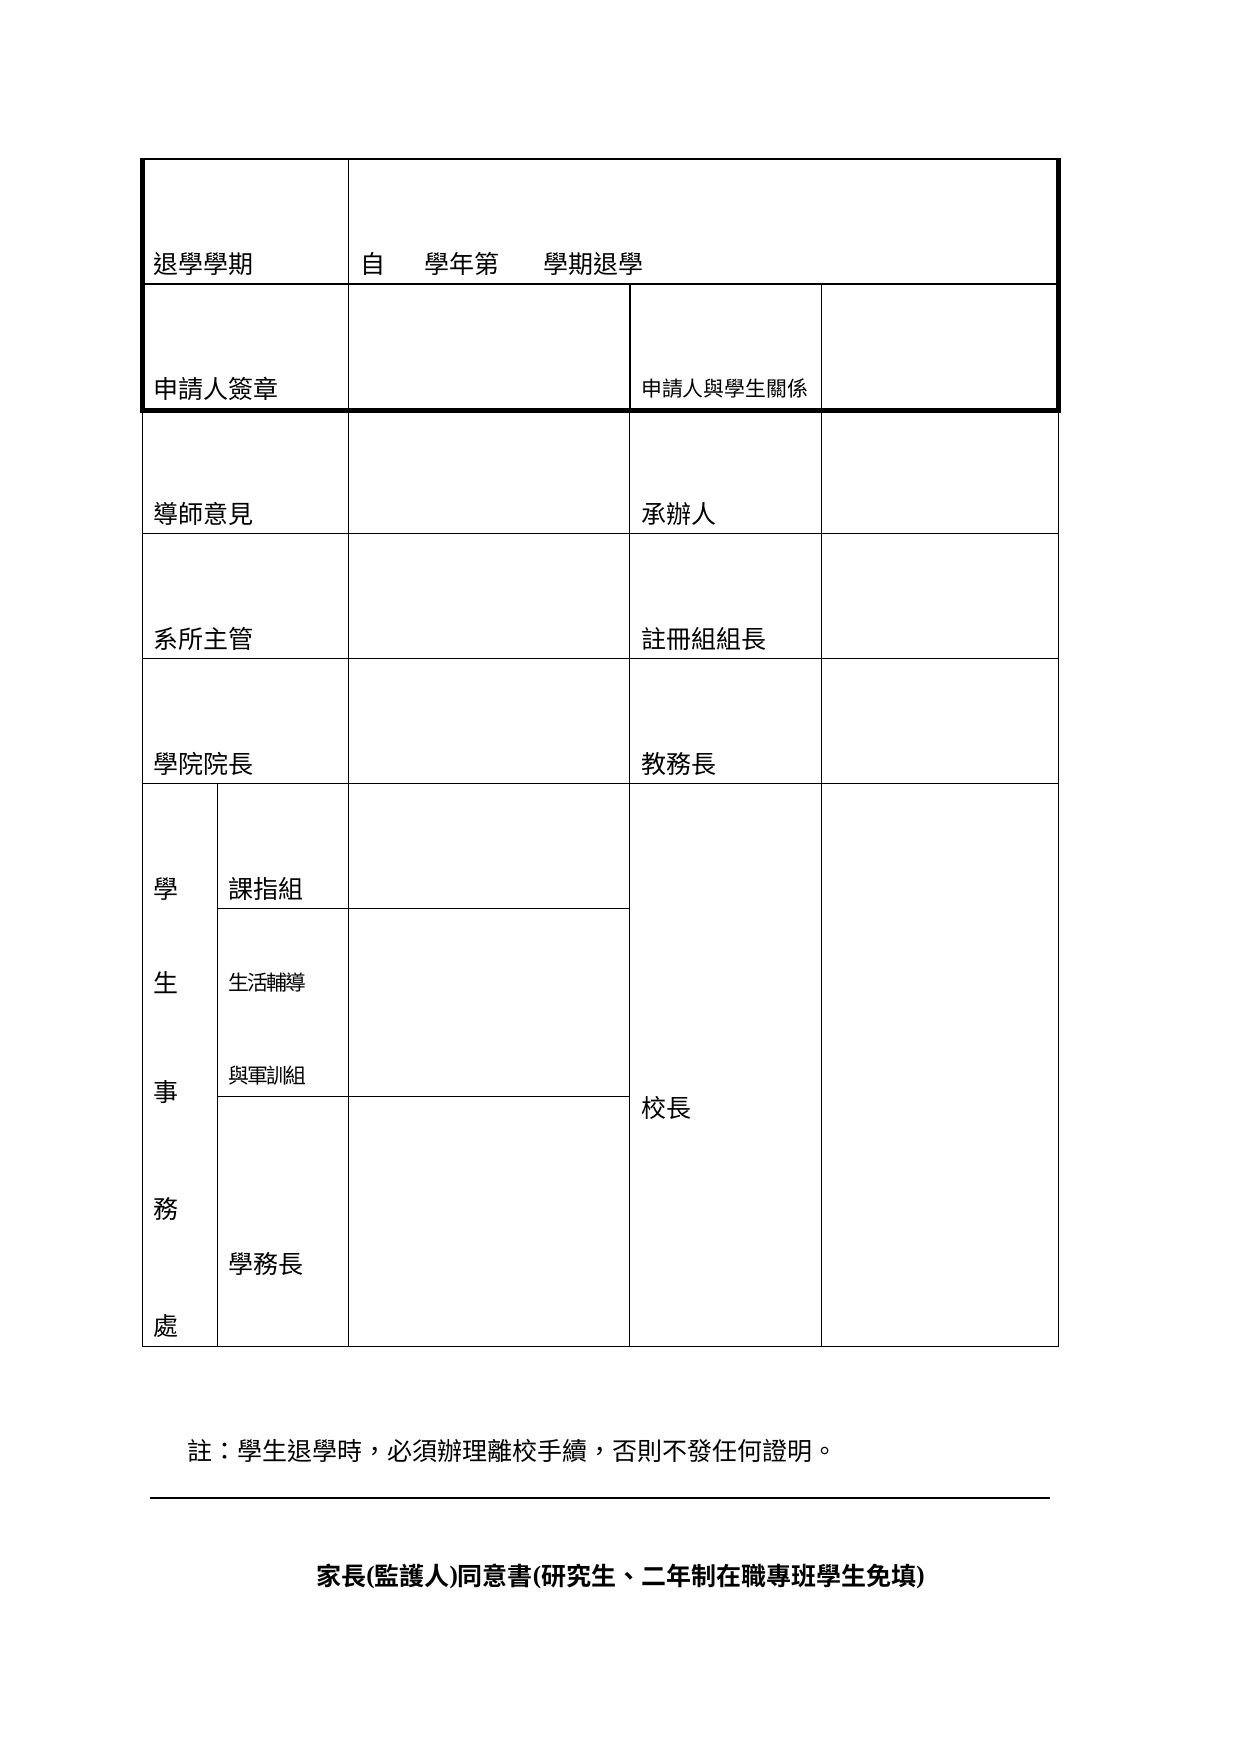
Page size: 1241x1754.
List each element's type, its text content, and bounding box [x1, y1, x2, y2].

table_cell [349, 1097, 629, 1346]
text 註：學生退學時，必須辦理離校手續，否則不發任何證明。 [187, 1408, 1053, 1471]
table_cell 生活輔導 與軍訓組 [218, 909, 348, 1096]
table_cell [822, 659, 1058, 783]
table_cell [822, 534, 1058, 658]
table_cell 申請人簽章 [145, 285, 348, 408]
table_cell 學 生 事 務 處 [143, 784, 217, 1346]
table_cell 註冊組組長 [630, 534, 821, 658]
table_cell [822, 413, 1058, 533]
table_cell [822, 784, 1058, 1346]
table_cell 自 學年第 學期退學 [349, 160, 1056, 283]
table_cell 導師意見 [143, 413, 348, 533]
table_cell 退學學期 [145, 160, 348, 283]
text 家長(監護人)同意書(研究生、二年制在職專班學生免填) [187, 1533, 1053, 1596]
table_cell [349, 413, 629, 533]
table_cell [822, 285, 1056, 408]
table_cell 教務長 [630, 659, 821, 783]
table_cell 系所主管 [143, 534, 348, 658]
table_cell [349, 285, 629, 408]
table_cell 承辦人 [630, 413, 821, 533]
table_cell 校長 [630, 784, 821, 1346]
table_cell [349, 909, 629, 1096]
table_cell [349, 659, 629, 783]
table_cell 課指組 [218, 784, 348, 908]
table_cell 申請人與學生關係 [631, 285, 821, 408]
table_cell 學院院長 [143, 659, 348, 783]
table_cell 學務長 [218, 1097, 348, 1346]
table_cell [349, 784, 629, 908]
table_cell [349, 534, 629, 658]
